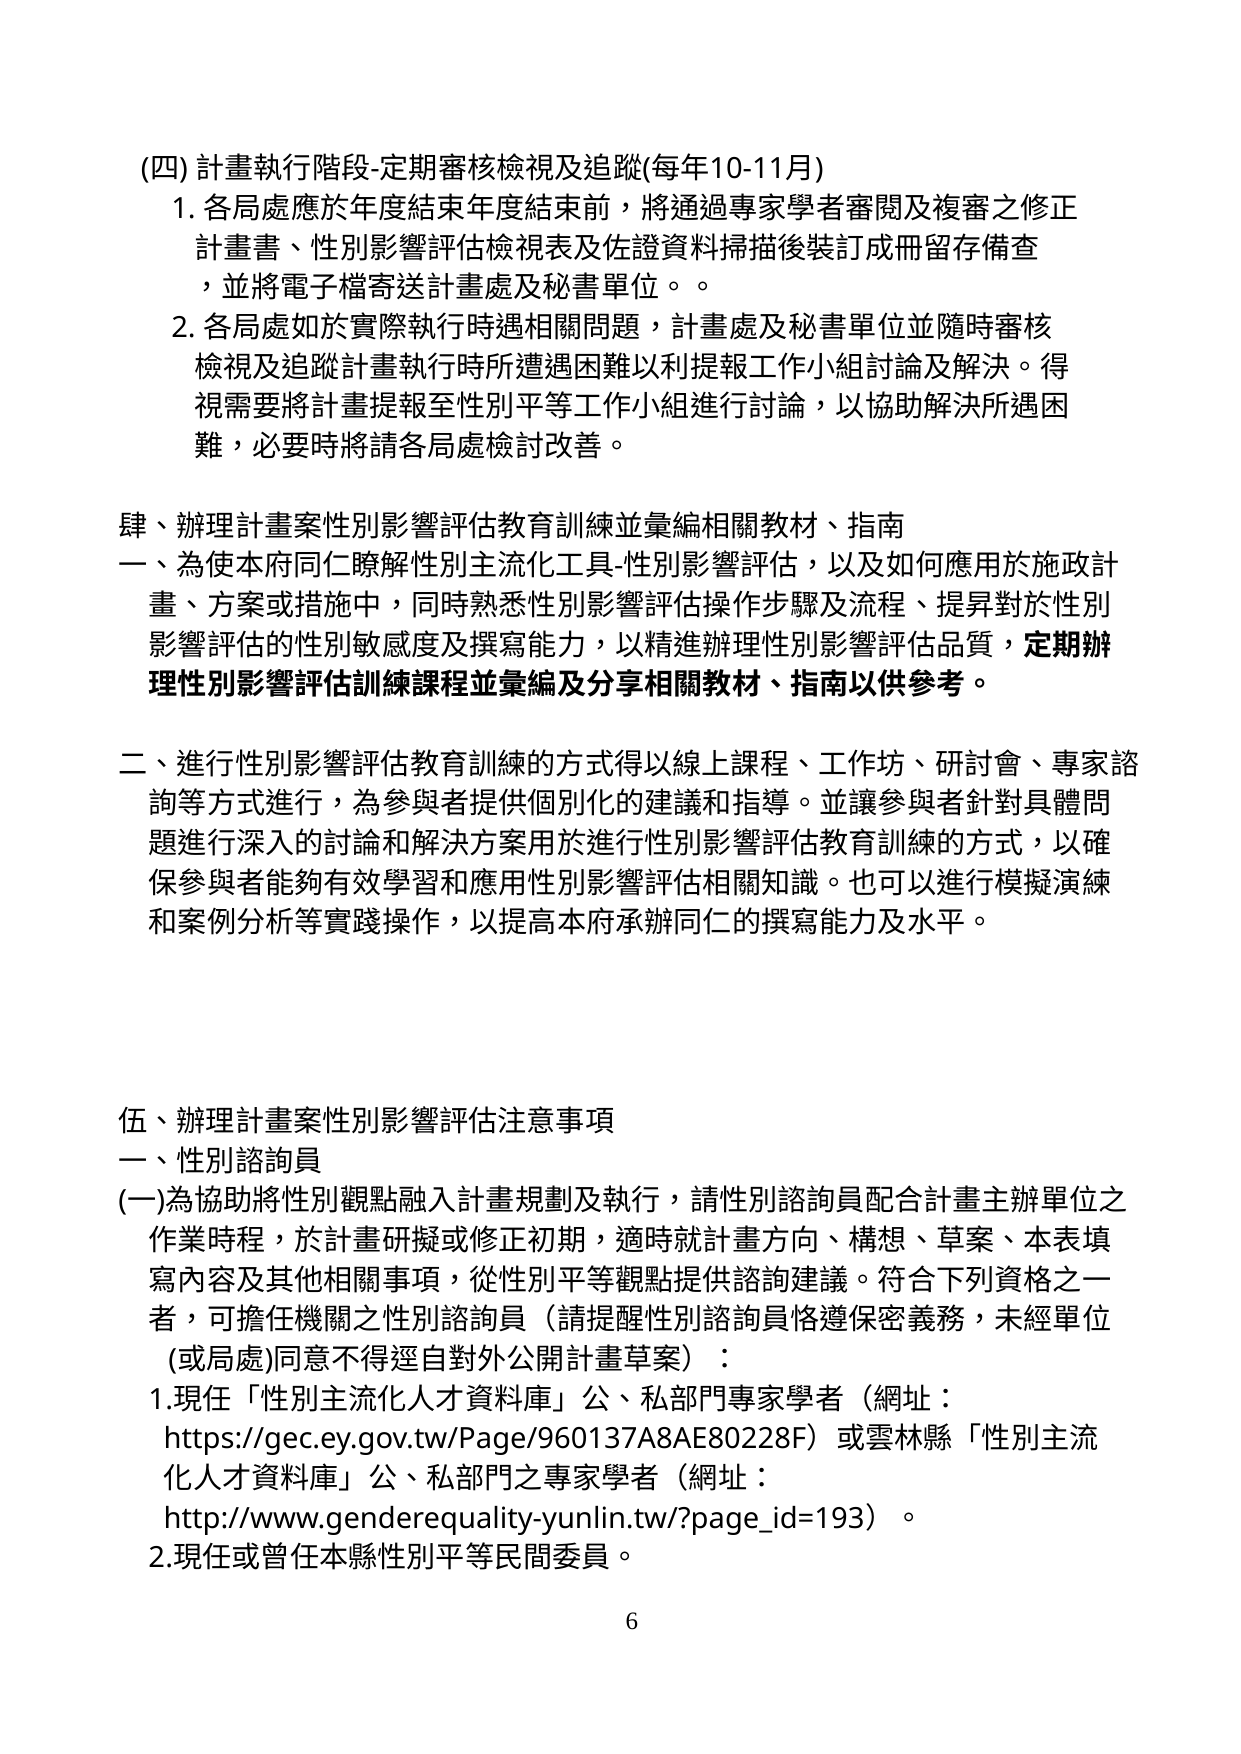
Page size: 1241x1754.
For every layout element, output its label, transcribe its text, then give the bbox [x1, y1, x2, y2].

text 寫內容及其他相關事項，從性別平等觀點提供諮詢建議。符合下列資格之一 [118, 1259, 1145, 1298]
text (一)為協助將性別觀點融入計畫規劃及執行，請性別諮詢員配合計畫主辦單位之 [118, 1179, 1145, 1219]
text 和案例分析等實踐操作，以提高本府承辦同仁的撰寫能力及水平。 [118, 902, 1145, 941]
text 影響評估的性別敏感度及撰寫能力，以精進辦理性別影響評估品質，定期辦 [118, 624, 1145, 663]
text 計畫書、性別影響評估檢視表及佐證資料掃描後裝訂成冊留存備查 [118, 227, 1145, 267]
text 者，可擔任機關之性別諮詢員（請提醒性別諮詢員恪遵保密義務，未經單位 [118, 1298, 1145, 1338]
text 畫、方案或措施中，同時熟悉性別影響評估操作步驟及流程、提昇對於性別 [118, 584, 1145, 624]
text 2. 各局處如於實際執行時遇相關問題，計畫處及秘書單位並隨時審核 [118, 306, 1145, 346]
text 難，必要時將請各局處檢討改善。 [118, 425, 1145, 465]
text http://www.genderequality-yunlin.tw/?page_id=193）。 [118, 1497, 1145, 1537]
text 2.現任或曾任本縣性別平等民間委員。 [118, 1537, 1145, 1576]
text 視需要將計畫提報至性別平等工作小組進行討論，以協助解決所遇困 [118, 386, 1145, 425]
text 一、性別諮詢員 [118, 1140, 1145, 1179]
text (或局處)同意不得逕自對外公開計畫草案）： [118, 1338, 1145, 1378]
text 化人才資料庫」公、私部門之專家學者（網址： [118, 1457, 1145, 1497]
text 伍、辦理計畫案性別影響評估注意事項 [118, 1100, 1145, 1140]
text https://gec.ey.gov.tw/Page/960137A8AE80228F）或雲林縣「性別主流 [118, 1418, 1145, 1457]
text 保參與者能夠有效學習和應用性別影響評估相關知識。也可以進行模擬演練 [118, 862, 1145, 902]
text 作業時程，於計畫研擬或修正初期，適時就計畫方向、構想、草案、本表填 [118, 1219, 1145, 1259]
text ，並將電子檔寄送計畫處及秘書單位。。 [118, 267, 1145, 306]
text 理性別影響評估訓練課程並彙編及分享相關教材、指南以供參考。 [118, 663, 1145, 703]
text 二、進行性別影響評估教育訓練的方式得以線上課程、工作坊、研討會、專家諮 [118, 743, 1145, 783]
text 檢視及追蹤計畫執行時所遭遇困難以利提報工作小組討論及解決。得 [118, 346, 1145, 386]
text 題進行深入的討論和解決方案用於進行性別影響評估教育訓練的方式，以確 [118, 822, 1145, 862]
text 1. 各局處應於年度結束年度結束前，將通過專家學者審閱及複審之修正 [118, 187, 1145, 227]
text 詢等方式進行，為參與者提供個別化的建議和指導。並讓參與者針對具體問 [118, 783, 1145, 822]
text 1.現任「性別主流化人才資料庫」公、私部門專家學者（網址： [118, 1378, 1145, 1418]
text (四) 計畫執行階段-定期審核檢視及追蹤(每年10-11月) [118, 148, 1145, 187]
text 肆、辦理計畫案性別影響評估教育訓練並彙編相關教材、指南 [118, 505, 1145, 544]
text 一、為使本府同仁瞭解性別主流化工具-性別影響評估，以及如何應用於施政計 [118, 544, 1145, 584]
